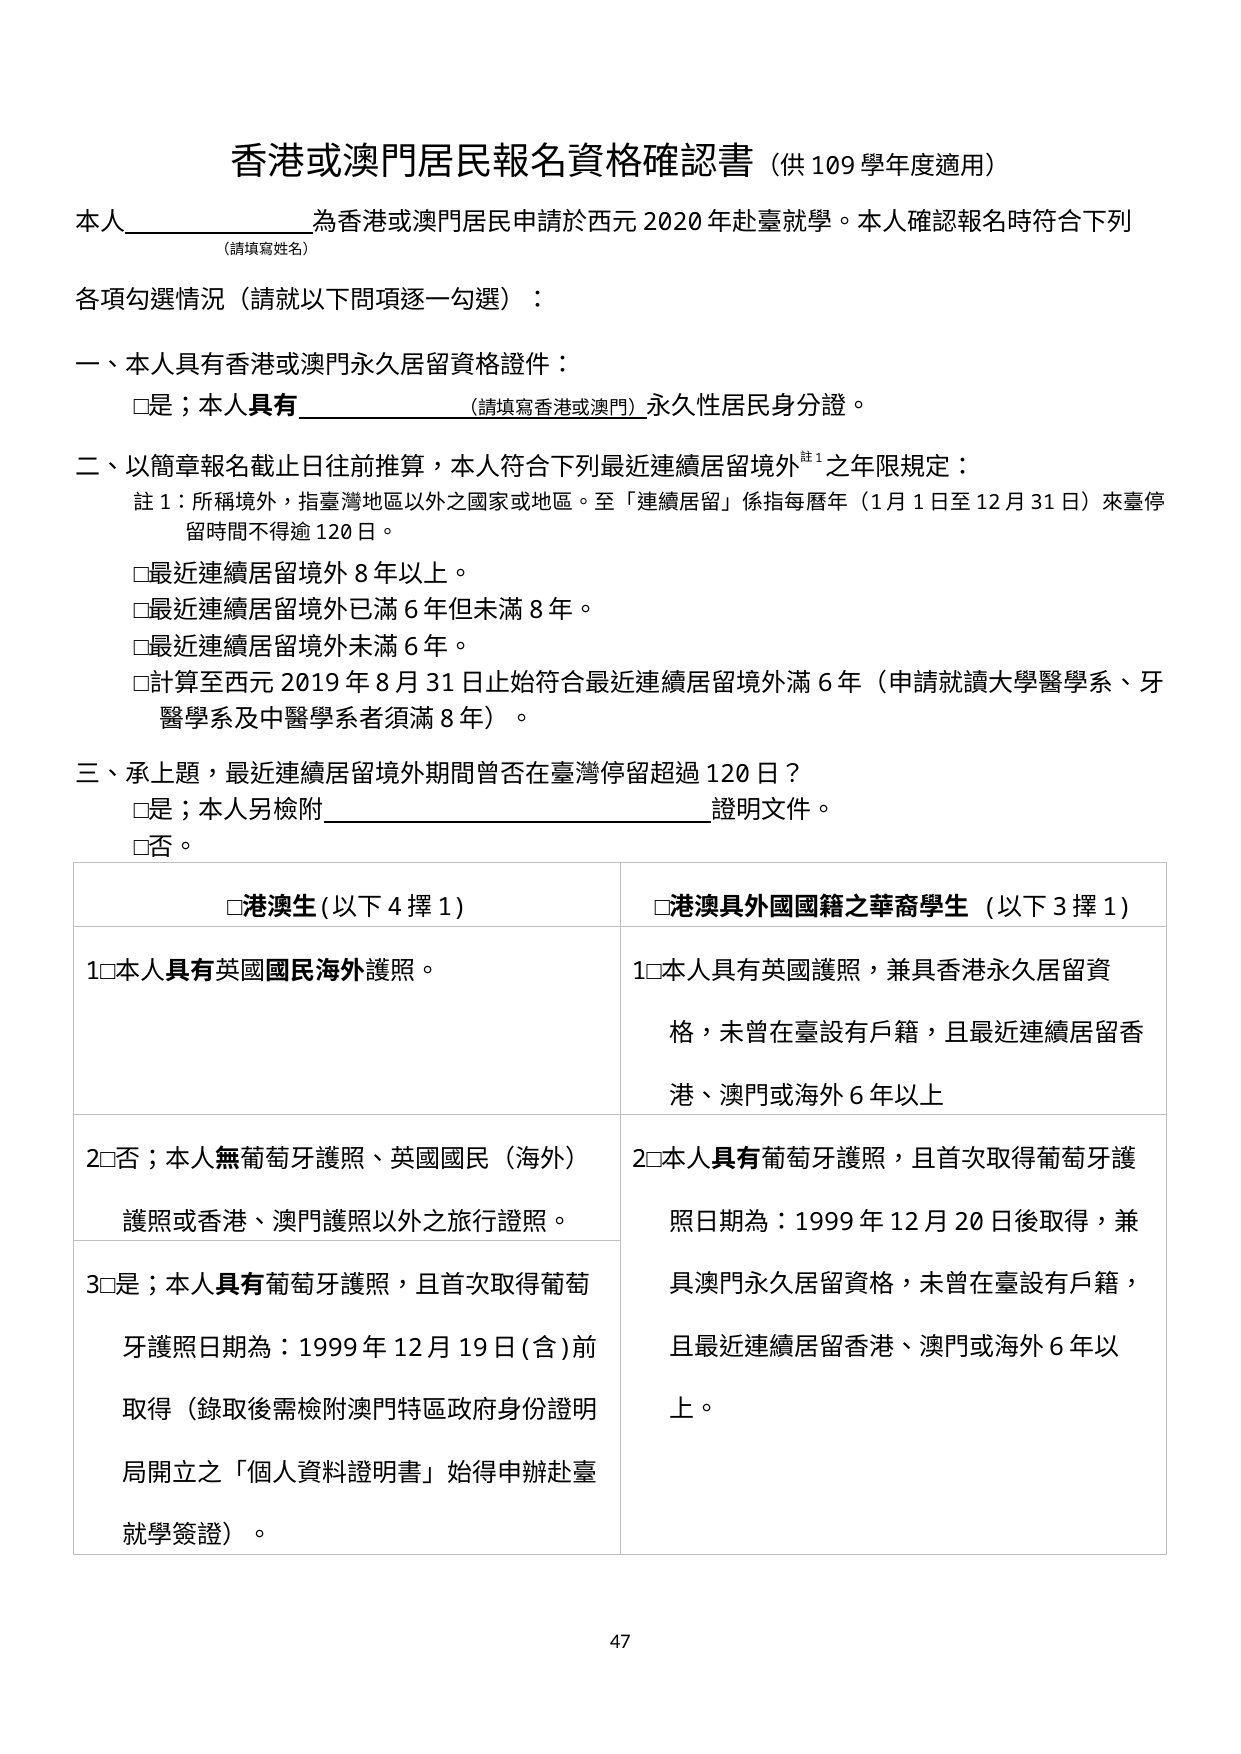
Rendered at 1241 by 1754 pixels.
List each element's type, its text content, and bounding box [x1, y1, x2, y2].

text □是；本人具有 （請填寫香港或澳門）永久性居民身分證。 [134, 381, 1165, 423]
text □是；本人另檢附 證明文件。 [134, 790, 1165, 826]
table_cell 2□否；本人無葡萄牙護照、英國國民（海外）護照或香港、澳門護照以外之旅行證照。 [74, 1115, 620, 1240]
text 香港或澳門居民報名資格確認書（供109學年度適用） [75, 116, 1165, 179]
text （請填寫姓名） [75, 237, 1165, 280]
table_cell 1□本人具有英國護照，兼具香港永久居留資格，未曾在臺設有戶籍，且最近連續居留香港、澳門或海外6年以上 [621, 927, 1166, 1114]
text □最近連續居留境外未滿6年。 [134, 626, 1165, 662]
text 二、以簡章報名截止日往前推算，本人符合下列最近連續居留境外註1之年限規定： [75, 423, 1165, 485]
table_cell 2□本人具有葡萄牙護照，且首次取得葡萄牙護照日期為：1999年12月20日後取得，兼具澳門永久居留資格，未曾在臺設有戶籍，且最近連續居留香港、澳門或海外6年以上。 [621, 1115, 1166, 1554]
table_cell 3□是；本人具有葡萄牙護照，且首次取得葡萄牙護照日期為：1999年12月19日(含)前取得（錄取後需檢附澳門特區政府身份證明局開立之「個人資料證明書」始得申辦赴臺就學簽證）。 [74, 1241, 620, 1554]
text □計算至西元2019年8月31日止始符合最近連續居留境外滿6年（申請就讀大學醫學系、牙醫學系及中醫學系者須滿8年）。 [134, 662, 1165, 735]
text 一、本人具有香港或澳門永久居留資格證件： [75, 344, 1165, 381]
text 註1：所稱境外，指臺灣地區以外之國家或地區。至「連續居留」係指每曆年（1月1日至12月31日）來臺停留時間不得逾120日。 [133, 485, 1165, 546]
text □最近連續居留境外8年以上。 [134, 553, 1165, 590]
text □否。 [134, 826, 1165, 862]
text 三、承上題，最近連續居留境外期間曾否在臺灣停留超過120日？ [75, 753, 1165, 790]
text 各項勾選情況（請就以下問項逐一勾選）： [75, 280, 1165, 316]
text 本人 為香港或澳門居民申請於西元2020年赴臺就學。本人確認報名時符合下列 [75, 201, 1165, 237]
table_header □港澳生(以下4擇1) [74, 863, 620, 926]
table_header □港澳具外國國籍之華裔學生 (以下3擇1) [621, 863, 1166, 926]
text □最近連續居留境外已滿6年但未滿8年。 [134, 590, 1165, 626]
table_cell 1□本人具有英國國民海外護照。 [74, 927, 620, 1114]
